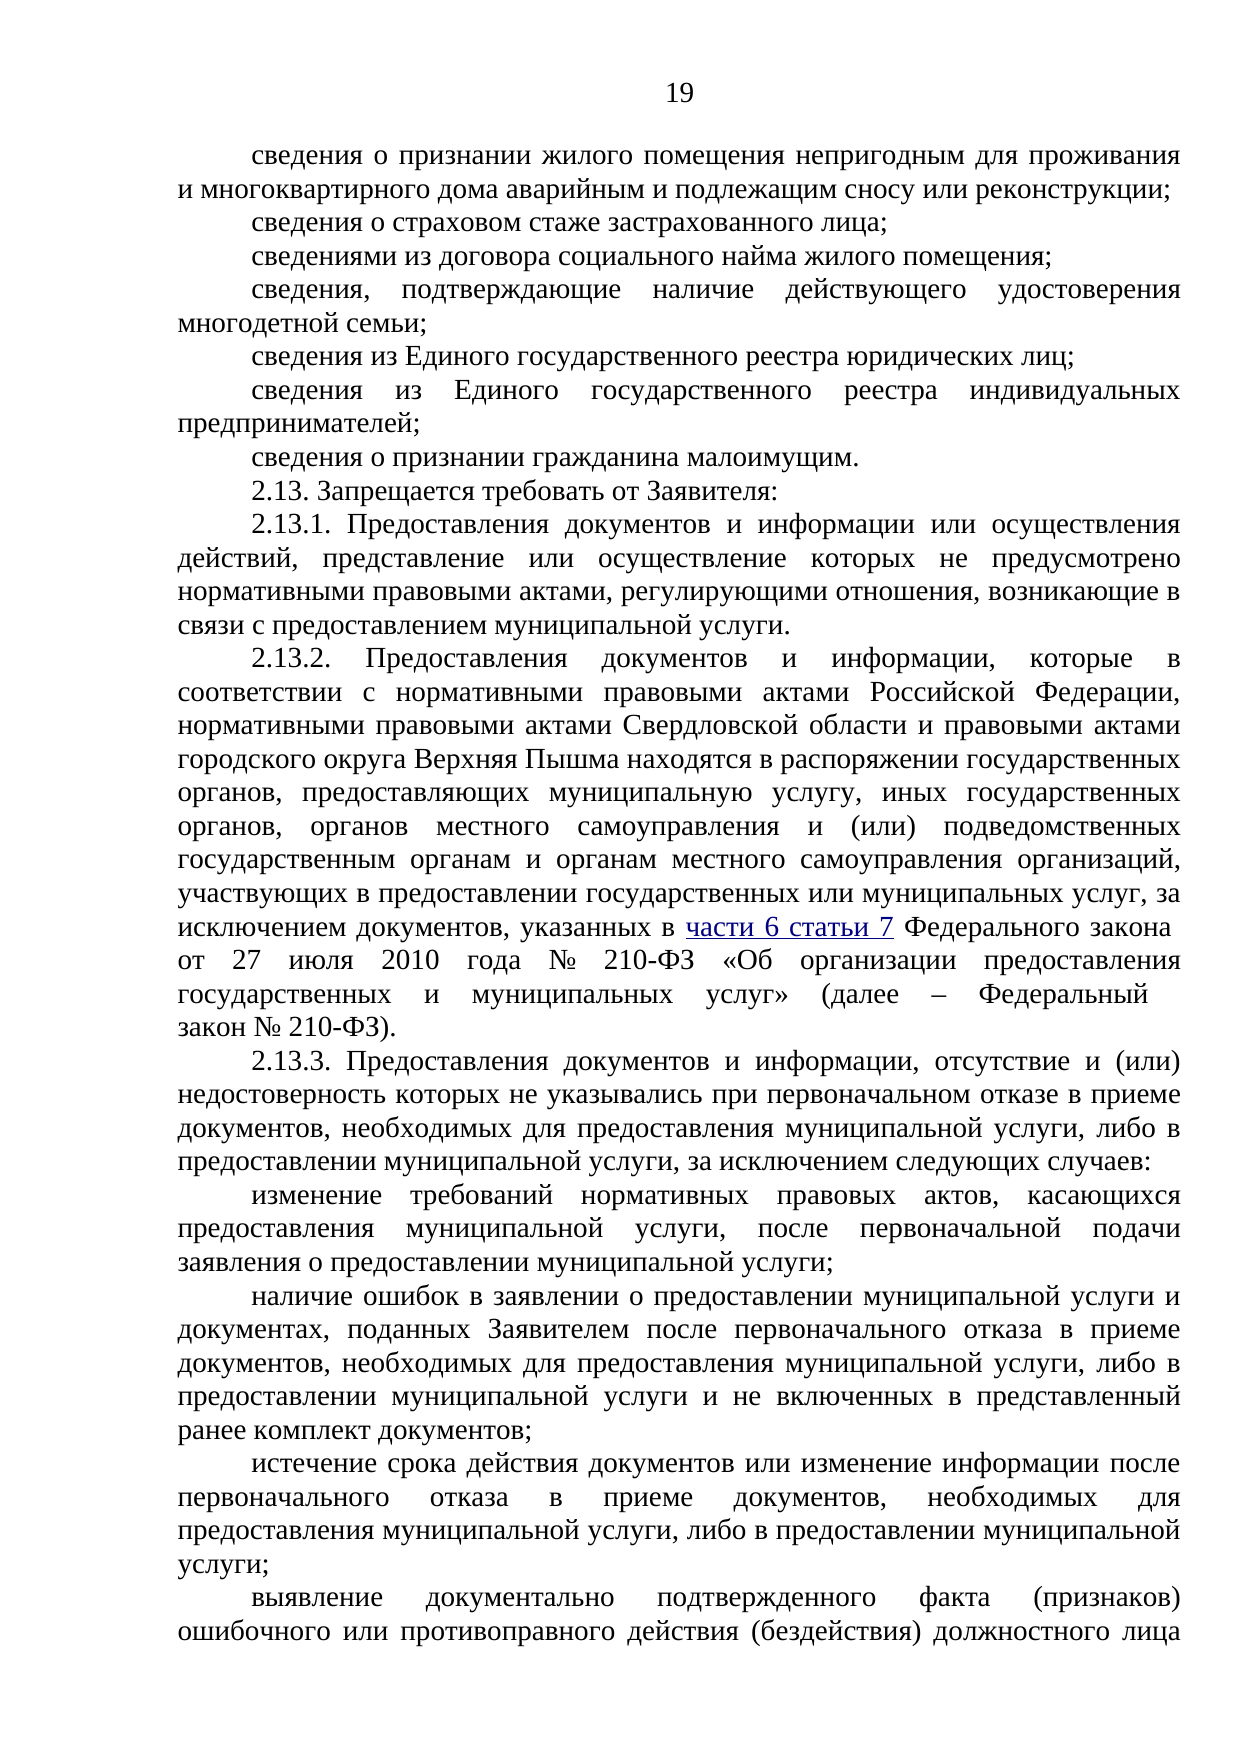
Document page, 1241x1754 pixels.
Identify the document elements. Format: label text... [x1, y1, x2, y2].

text 2.13.3. Предоставления документов и информации, отсутствие и (или) недостоверность которых не указывались при первоначальном отказе в приеме документов, необходимых для предоставления муниципальной услуги, либо в предоставлении муниципальной услуги, за исключением следующих случаев: [177, 1043, 1181, 1177]
text 2.13.1. Предоставления документов и информации или осуществления действий, представление или осуществление которых не предусмотрено нормативными правовыми актами, регулирующими отношения, возникающие в связи с предоставлением муниципальной услуги. [177, 506, 1181, 640]
text сведения, подтверждающие наличие действующего удостоверения многодетной семьи; [177, 271, 1181, 338]
text изменение требований нормативных правовых актов, касающихся предоставления муниципальной услуги, после первоначальной подачи заявления о предоставлении муниципальной услуги; [177, 1177, 1181, 1278]
text сведениями из договора социального найма жилого помещения; [177, 238, 1181, 271]
text истечение срока действия документов или изменение информации после первоначального отказа в приеме документов, необходимых для предоставления муниципальной услуги, либо в предоставлении муниципальной услуги; [177, 1445, 1181, 1579]
text выявление документально подтвержденного факта (признаков) ошибочного или противоправного действия (бездействия) должностного лица [177, 1579, 1181, 1647]
text 2.13.2. Предоставления документов и информации, которые в соответствии с нормативными правовыми актами Российской Федерации, нормативными правовыми актами Свердловской области и правовыми актами городского округа Верхняя Пышма находятся в распоряжении государственных органов, предоставляющих муниципальную услугу, иных государственных органов, органов местного самоуправления и (или) подведомственных государственным органам и органам местного самоуправления организаций, участвующих в предоставлении государственных или муниципальных услуг, за исключением документов, указанных в части 6 статьи 7 Федерального закона от 27 июля 2010 года № 210-ФЗ «Об организации предоставления государственных и муниципальных услуг» (далее – Федеральный закон № 210-ФЗ). [177, 640, 1181, 1043]
text наличие ошибок в заявлении о предоставлении муниципальной услуги и документах, поданных Заявителем после первоначального отказа в приеме документов, необходимых для предоставления муниципальной услуги, либо в предоставлении муниципальной услуги и не включенных в представленный ранее комплект документов; [177, 1278, 1181, 1445]
text сведения о страховом стаже застрахованного лица; [177, 204, 1181, 238]
text сведения о признании гражданина малоимущим. [177, 439, 1181, 473]
text сведения из Единого государственного реестра юридических лиц; [177, 338, 1181, 372]
text сведения из Единого государственного реестра индивидуальных предпринимателей; [177, 372, 1181, 439]
text 2.13. Запрещается требовать от Заявителя: [177, 473, 1181, 506]
text сведения о признании жилого помещения непригодным для проживания и многоквартирного дома аварийным и подлежащим сносу или реконструкции; [177, 137, 1181, 204]
